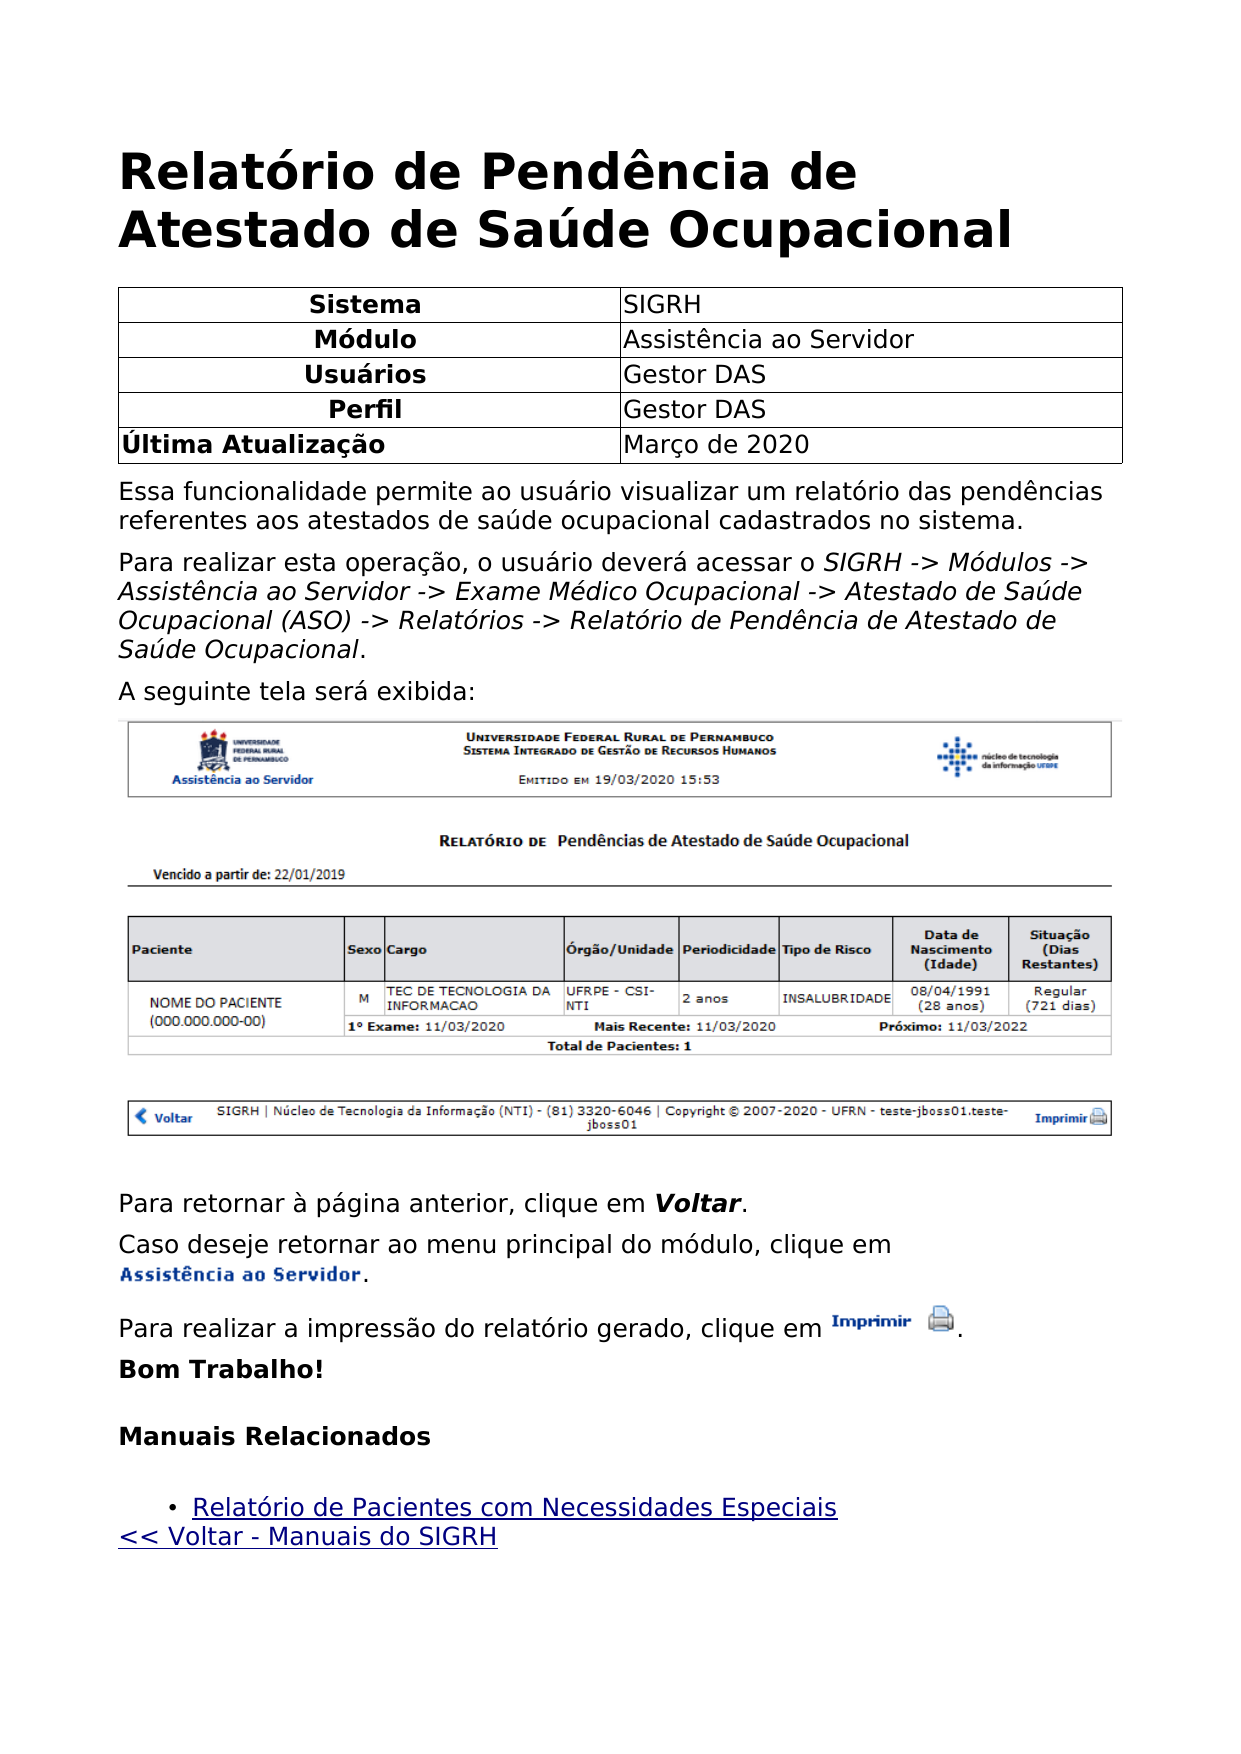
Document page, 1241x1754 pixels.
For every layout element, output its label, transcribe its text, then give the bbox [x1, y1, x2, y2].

table_cell Gestor DAS [621, 358, 1122, 392]
text Para realizar a impressão do relatório gerado, clique em . [118, 1301, 1122, 1343]
table_cell Assistência ao Servidor [621, 323, 1122, 357]
table_cell Março de 2020 [621, 428, 1122, 462]
text Essa funcionalidade permite ao usuário visualizar um relatório das pendências referentes aos atestados de saúde ocupacional cadastrados no sistema. [118, 477, 1122, 536]
text A seguinte tela será exibida: [118, 677, 1122, 706]
table_cell Gestor DAS [621, 393, 1122, 427]
table_cell Módulo [119, 323, 620, 357]
table_cell Perfil [119, 393, 620, 427]
table_cell Usuários [119, 358, 620, 392]
table_cell Última Atualização [119, 428, 620, 462]
picture [118, 1264, 362, 1283]
picture [831, 1301, 957, 1338]
subtitle Relatório de Pendência de Atestado de Saúde Ocupacional [118, 143, 1122, 259]
table_header SIGRH [621, 288, 1122, 322]
subtitle Manuais Relacionados [118, 1422, 1122, 1451]
text Para retornar à página anterior, clique em Voltar. [118, 1189, 1122, 1218]
text Bom Trabalho! [118, 1356, 1122, 1385]
table_header Sistema [119, 288, 620, 322]
list Relatório de Pacientes com Necessidades Especiais [177, 1493, 1122, 1523]
text << Voltar - Manuais do SIGRH [118, 1523, 1122, 1552]
text Caso deseje retornar ao menu principal do módulo, clique em . [118, 1230, 1122, 1289]
text Para realizar esta operação, o usuário deverá acessar o SIGRH -> Módulos -> Assistência ao Servidor -> Exame Médico Ocupacional -> Atestado de Saúde Ocupacional (ASO) -> Relatórios -> Relatório de Pendência de Atestado de Saúde Ocupacional. [118, 548, 1122, 665]
picture [118, 718, 1123, 1147]
